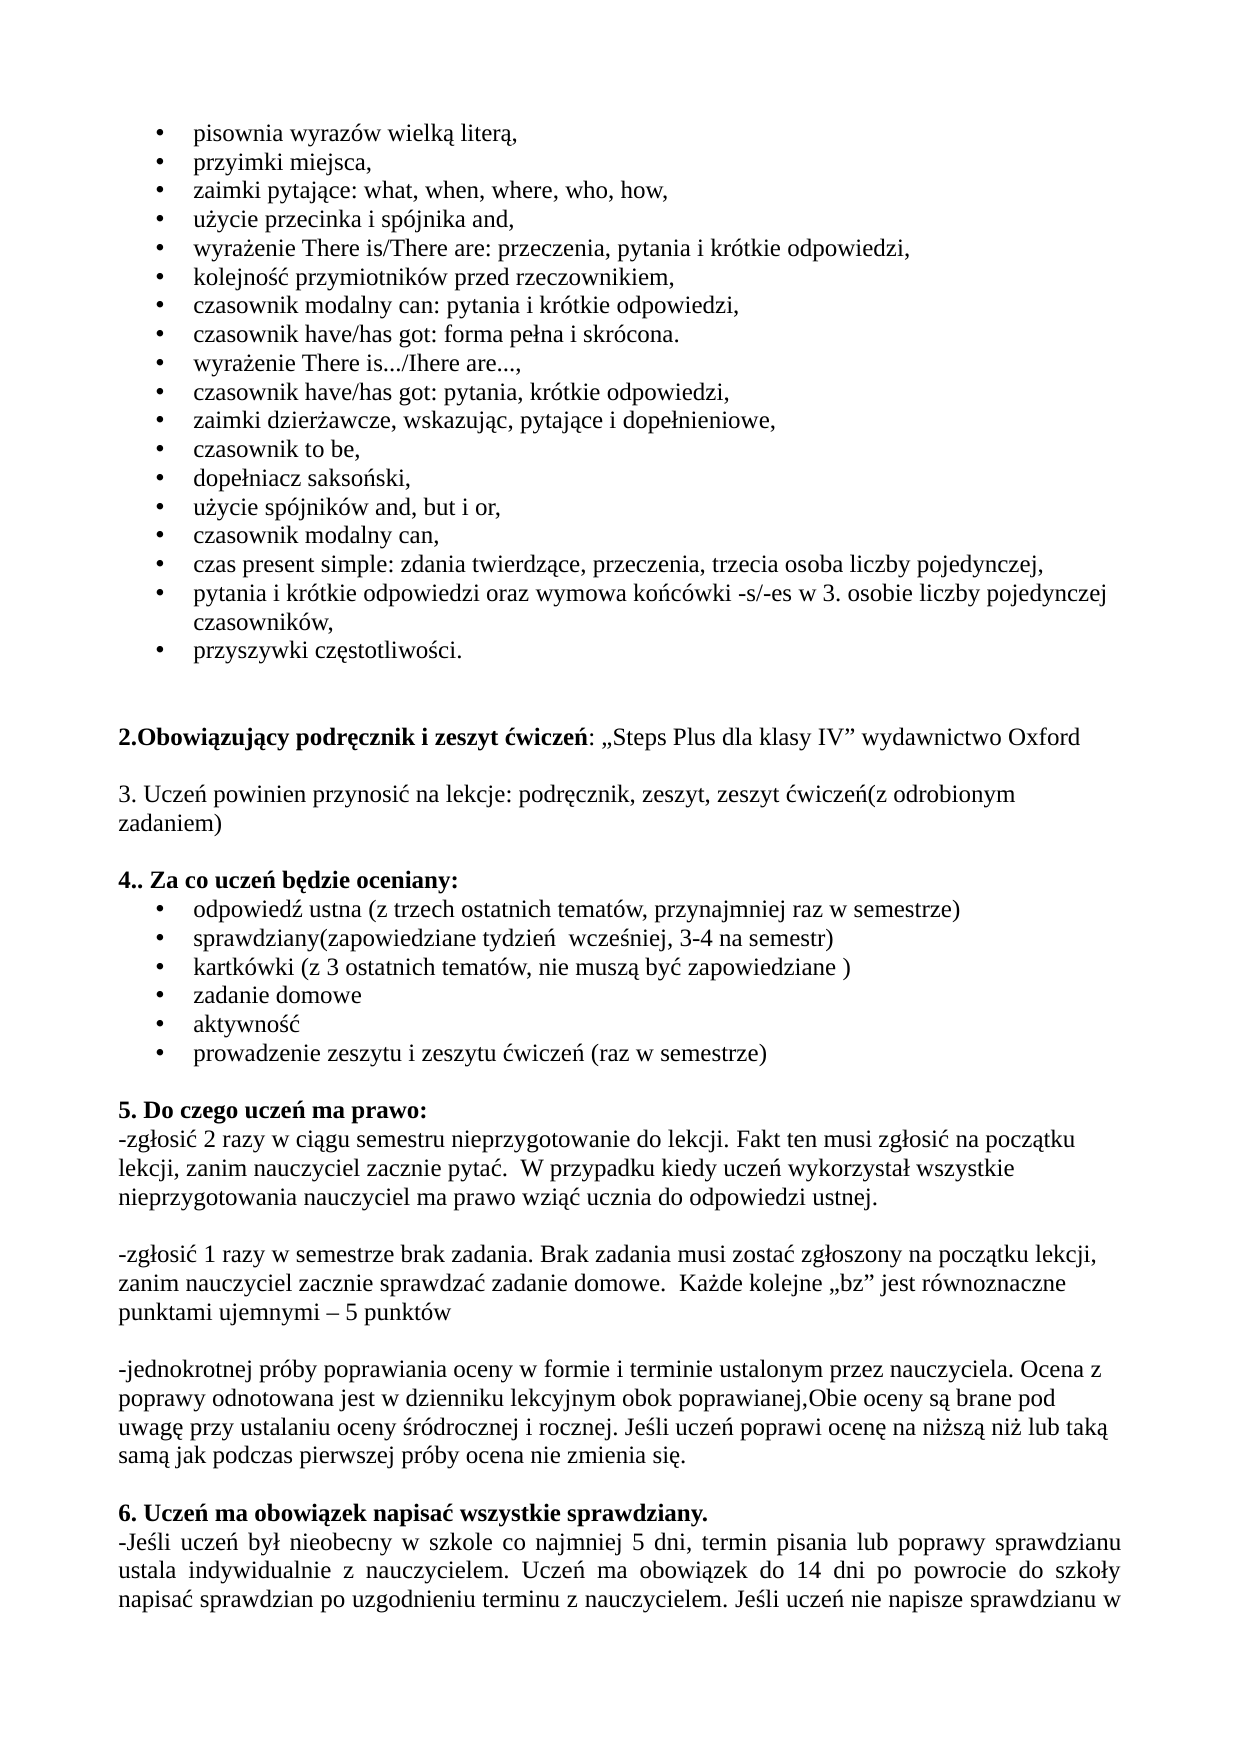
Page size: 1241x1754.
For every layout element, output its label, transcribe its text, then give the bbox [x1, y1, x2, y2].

text 3. Uczeń powinien przynosić na lekcje: podręcznik, zeszyt, zeszyt ćwiczeń(z odrobionym zadaniem) [118, 779, 1122, 837]
list czasownik modalny can, [156, 521, 1122, 549]
list zadanie domowe [156, 981, 1122, 1009]
list prowadzenie zeszytu i zeszytu ćwiczeń (raz w semestrze) [156, 1038, 1122, 1067]
list -Jeśli uczeń był nieobecny w szkole co najmniej 5 dni, termin pisania lub poprawy sprawdzianu ustala indywidualnie z nauczycielem. Uczeń ma obowiązek do 14 dni po powrocie do szkoły napisać sprawdzian po uzgodnieniu terminu z nauczycielem. Jeśli uczeń nie napisze sprawdzianu w [118, 1527, 1122, 1613]
text 2.Obowiązujący podręcznik i zeszyt ćwiczeń: „Steps Plus dla klasy IV” wydawnictwo Oxford [118, 722, 1122, 751]
list pytania i krótkie odpowiedzi oraz wymowa końcówki -s/-es w 3. osobie liczby pojedynczej czasowników, [156, 578, 1122, 636]
text 4.. Za co uczeń będzie oceniany: [118, 866, 1122, 894]
list użycie przecinka i spójnika and, [156, 204, 1122, 233]
list przyimki miejsca, [156, 147, 1122, 176]
list kolejność przymiotników przed rzeczownikiem, [156, 262, 1122, 291]
list aktywność [156, 1009, 1122, 1038]
list czasownik have/has got: forma pełna i skrócona. [156, 319, 1122, 348]
list 6. Uczeń ma obowiązek napisać wszystkie sprawdziany. [118, 1498, 1122, 1527]
list czas present simple: zdania twierdzące, przeczenia, trzecia osoba liczby pojedynczej, [156, 549, 1122, 578]
list odpowiedź ustna (z trzech ostatnich tematów, przynajmniej raz w semestrze) [156, 894, 1122, 923]
list czasownik to be, [156, 434, 1122, 463]
list dopełniacz saksoński, [156, 463, 1122, 492]
list użycie spójników and, but i or, [156, 492, 1122, 521]
list czasownik have/has got: pytania, krótkie odpowiedzi, [156, 377, 1122, 406]
list zaimki pytające: what, when, where, who, how, [156, 176, 1122, 204]
list wyrażenie There is.../Ihere are..., [156, 348, 1122, 377]
list pisownia wyrazów wielką literą, [156, 118, 1122, 147]
list przyszywki częstotliwości. [156, 636, 1122, 664]
list zaimki dzierżawcze, wskazując, pytające i dopełnieniowe, [156, 406, 1122, 434]
text 5. Do czego uczeń ma prawo: [118, 1096, 1122, 1124]
text -zgłosić 1 razy w semestrze brak zadania. Brak zadania musi zostać zgłoszony na początku lekcji, zanim nauczyciel zacznie sprawdzać zadanie domowe. Każde kolejne „bz” jest równoznaczne punktami ujemnymi – 5 punktów [118, 1239, 1122, 1326]
list wyrażenie There is/There are: przeczenia, pytania i krótkie odpowiedzi, [156, 233, 1122, 262]
text -zgłosić 2 razy w ciągu semestru nieprzygotowanie do lekcji. Fakt ten musi zgłosić na początku lekcji, zanim nauczyciel zacznie pytać. W przypadku kiedy uczeń wykorzystał wszystkie nieprzygotowania nauczyciel ma prawo wziąć ucznia do odpowiedzi ustnej. [118, 1124, 1122, 1211]
list sprawdziany(zapowiedziane tydzień wcześniej, 3-4 na semestr) [156, 923, 1122, 952]
list kartkówki (z 3 ostatnich tematów, nie muszą być zapowiedziane ) [156, 952, 1122, 981]
text -jednokrotnej próby poprawiania oceny w formie i terminie ustalonym przez nauczyciela. Ocena z poprawy odnotowana jest w dzienniku lekcyjnym obok poprawianej,Obie oceny są brane pod uwagę przy ustalaniu oceny śródrocznej i rocznej. Jeśli uczeń poprawi ocenę na niższą niż lub taką samą jak podczas pierwszej próby ocena nie zmienia się. [118, 1354, 1122, 1469]
list czasownik modalny can: pytania i krótkie odpowiedzi, [156, 291, 1122, 319]
